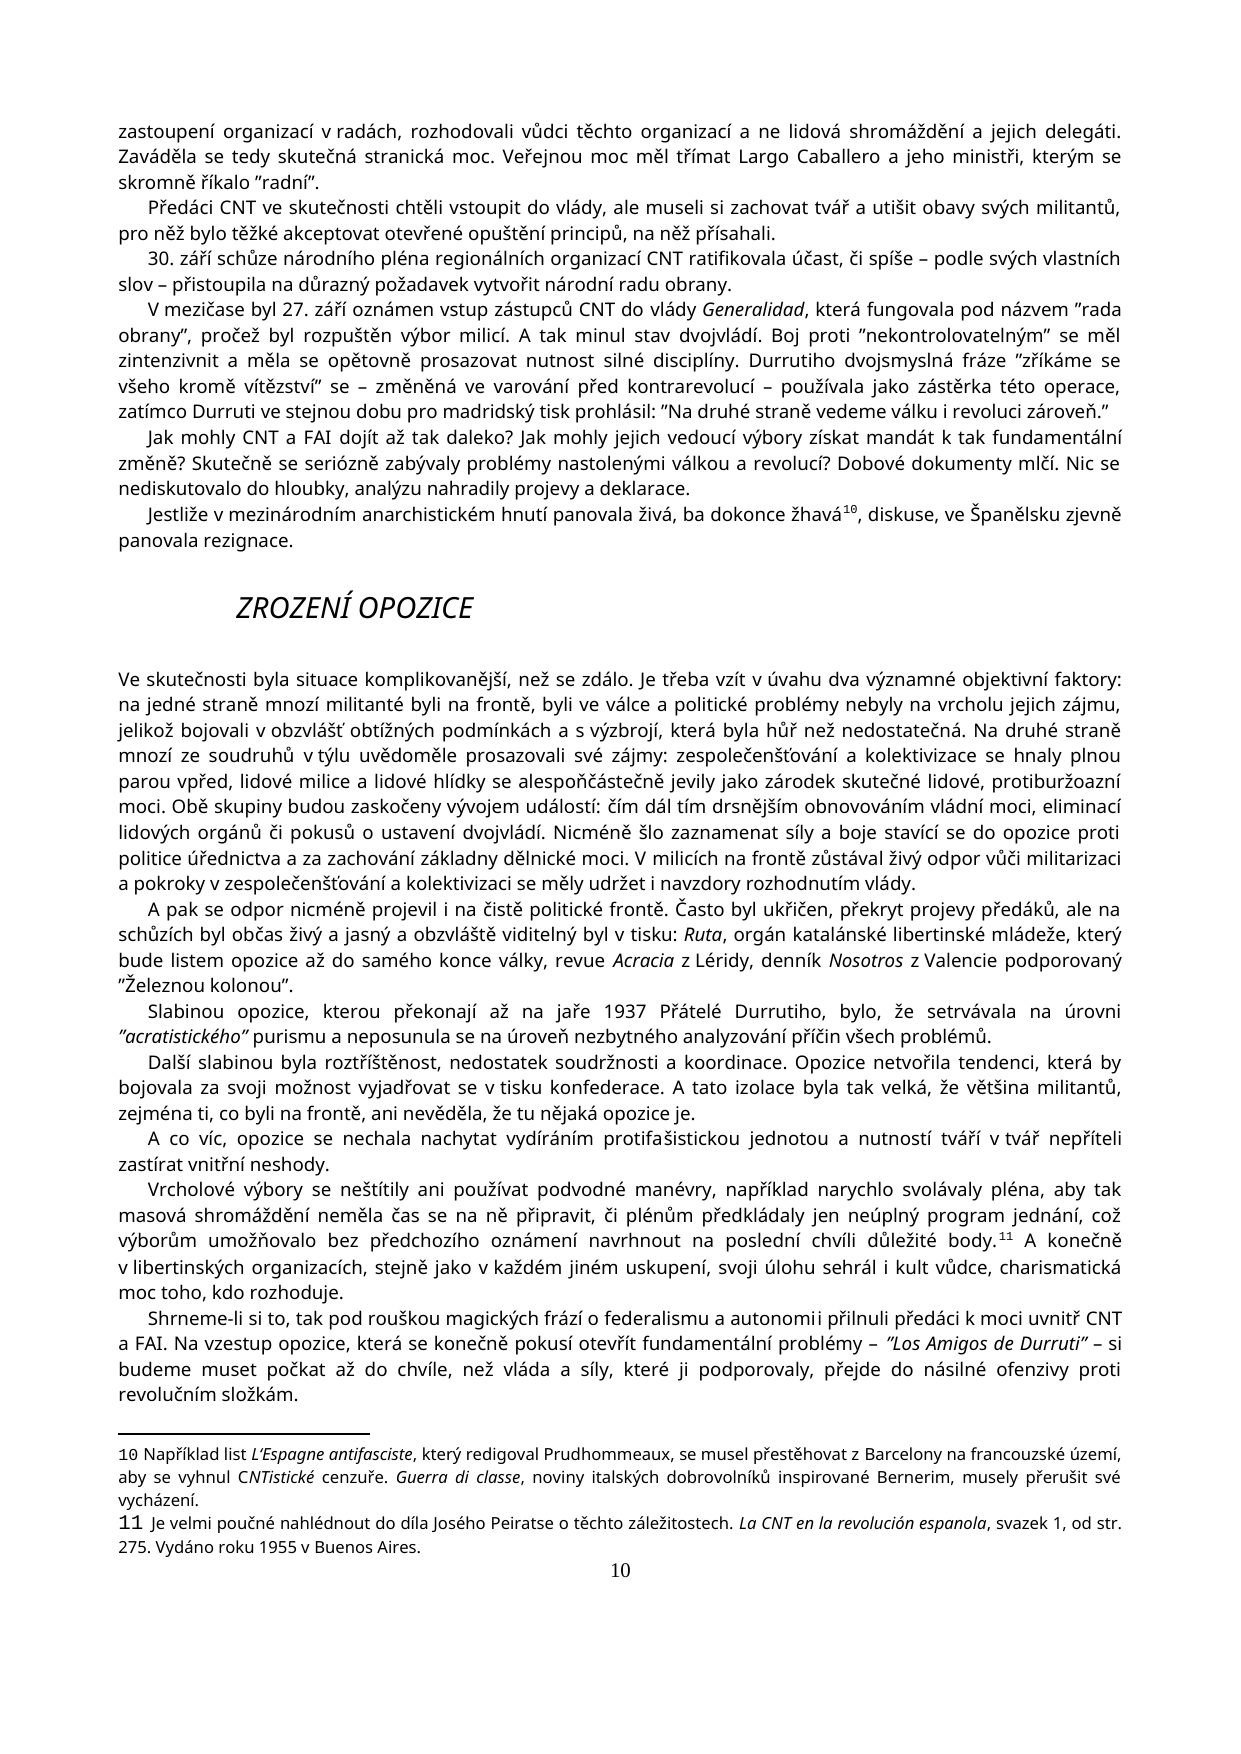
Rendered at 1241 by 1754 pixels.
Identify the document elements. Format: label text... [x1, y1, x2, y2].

text Jak mohly CNT a FAI dojít až tak daleko? Jak mohly jejich vedoucí výbory získat mandát k tak fundamentální změně? Skutečně se seriózně zabývaly problémy nastolenými válkou a revolucí? Dobové dokumenty mlčí. Nic se nediskutovalo do hloubky, analýzu nahradily projevy a deklarace. [118, 424, 1122, 501]
text ZROZENÍ OPOZICE [236, 587, 1122, 627]
text Shrneme-li si to, tak pod rouškou magických frází o federalismu a autonomii přilnuli předáci k moci uvnitř CNT a FAI. Na vzestup opozice, která se konečně pokusí otevřít fundamentální problémy – ”Los Amigos de Durruti” – si budeme muset počkat až do chvíle, než vláda a síly, které ji podporovaly, přejde do násilné ofenzivy proti revolučním složkám. [118, 1305, 1122, 1407]
text Jestliže v mezinárodním anarchistickém hnutí panovala živá, ba dokonce žhavá, diskuse, ve Španělsku zjevně panovala rezignace. [118, 501, 1122, 553]
text Ve skutečnosti byla situace komplikovanější, než se zdálo. Je třeba vzít v úvahu dva významné objektivní faktory: na jedné straně mnozí militanté byli na frontě, byli ve válce a politické problémy nebyly na vrcholu jejich zájmu, jelikož bojovali v obzvlášť obtížných podmínkách a s výzbrojí, která byla hůř než nedostatečná. Na druhé straně mnozí ze soudruhů v týlu uvědoměle prosazovali své zájmy: zespolečenšťování a kolektivizace se hnaly plnou parou vpřed, lidové milice a lidové hlídky se alespoňčástečně jevily jako zárodek skutečné lidové, protiburžoazní moci. Obě skupiny budou zaskočeny vývojem událostí: čím dál tím drsnějším obnovováním vládní moci, eliminací lidových orgánů či pokusů o ustavení dvojvládí. Nicméně šlo zaznamenat síly a boje stavící se do opozice proti politice úřednictva a za zachování základny dělnické moci. V milicích na frontě zůstával živý odpor vůči militarizaci a pokroky v zespolečenšťování a kolektivizaci se měly udržet i navzdory rozhodnutím vlády. [118, 666, 1122, 896]
text A pak se odpor nicméně projevil i na čistě politické frontě. Často byl ukřičen, překryt projevy předáků, ale na schůzích byl občas živý a jasný a obzvláště viditelný byl v tisku: Ruta, orgán katalánské libertinské mládeže, který bude listem opozice až do samého konce války, revue Acracia z Léridy, denník Nosotros z Valencie podporovaný ”Železnou kolonou”. [118, 896, 1122, 998]
text Slabinou opozice, kterou překonají až na jaře 1937 Přátelé Durrutiho, bylo, že setrvávala na úrovni ”acratistického” purismu a neposunula se na úroveň nezbytného analyzování příčin všech problémů. [118, 998, 1122, 1049]
text Další slabinou byla roztříštěnost, nedostatek soudržnosti a koordinace. Opozice netvořila tendenci, která by bojovala za svoji možnost vyjadřovat se v tisku konfederace. A tato izolace byla tak velká, že většina militantů, zejména ti, co byli na frontě, ani nevěděla, že tu nějaká opozice je. [118, 1049, 1122, 1126]
text Vrcholové výbory se neštítily ani používat podvodné manévry, například narychlo svolávaly pléna, aby tak masová shromáždění neměla čas se na ně připravit, či plénům předkládaly jen neúplný program jednání, což výborům umožňovalo bez předchozího oznámení navrhnout na poslední chvíli důležité body. A konečně v libertinských organizacích, stejně jako v každém jiném uskupení, svoji úlohu sehrál i kult vůdce, charismatická moc toho, kdo rozhoduje. [118, 1177, 1122, 1305]
text Například list L‘Espagne antifasciste, který redigoval Prudhommeaux, se musel přestěhovat z Barcelony na francouzské území, aby se vyhnul CNTistické cenzuře. Guerra di classe, noviny italských dobrovolníků inspirované Bernerim, musely přerušit své vycházení. [118, 1440, 1122, 1511]
text V mezičase byl 27. září oznámen vstup zástupců CNT do vlády Generalidad, která fungovala pod názvem ”rada obrany”, pročež byl rozpuštěn výbor milicí. A tak minul stav dvojvládí. Boj proti ”nekontrolovatelným” se měl zintenzivnit a měla se opětovně prosazovat nutnost silné disciplíny. Durrutiho dvojsmyslná fráze ”zříkáme se všeho kromě vítězství” se – změněná ve varování před kontrarevolucí – používala jako zástěrka této operace, zatímco Durruti ve stejnou dobu pro madridský tisk prohlásil: ”Na druhé straně vedeme válku i revoluci zároveň.” [118, 297, 1122, 424]
text A co víc, opozice se nechala nachytat vydíráním protifašistickou jednotou a nutností tváří v tvář nepříteli zastírat vnitřní neshody. [118, 1126, 1122, 1177]
text zastoupení organizací v radách, rozhodovali vůdci těchto organizací a ne lidová shromáždění a jejich delegáti. Zaváděla se tedy skutečná stranická moc. Veřejnou moc měl třímat Largo Caballero a jeho ministři, kterým se skromně říkalo ”radní”. [118, 118, 1122, 195]
text Je velmi poučné nahlédnout do díla Josého Peiratse o těchto záležitostech. La CNT en la revolución espanola, svazek 1, od str. 275. Vydáno roku 1955 v Buenos Aires. [118, 1511, 1122, 1558]
text Předáci CNT ve skutečnosti chtěli vstoupit do vlády, ale museli si zachovat tvář a utišit obavy svých militantů, pro něž bylo těžké akceptovat otevřené opuštění principů, na něž přísahali. [118, 195, 1122, 246]
text 30. září schůze národního pléna regionálních organizací CNT ratifikovala účast, či spíše – podle svých vlastních slov – přistoupila na důrazný požadavek vytvořit národní radu obrany. [118, 246, 1122, 297]
